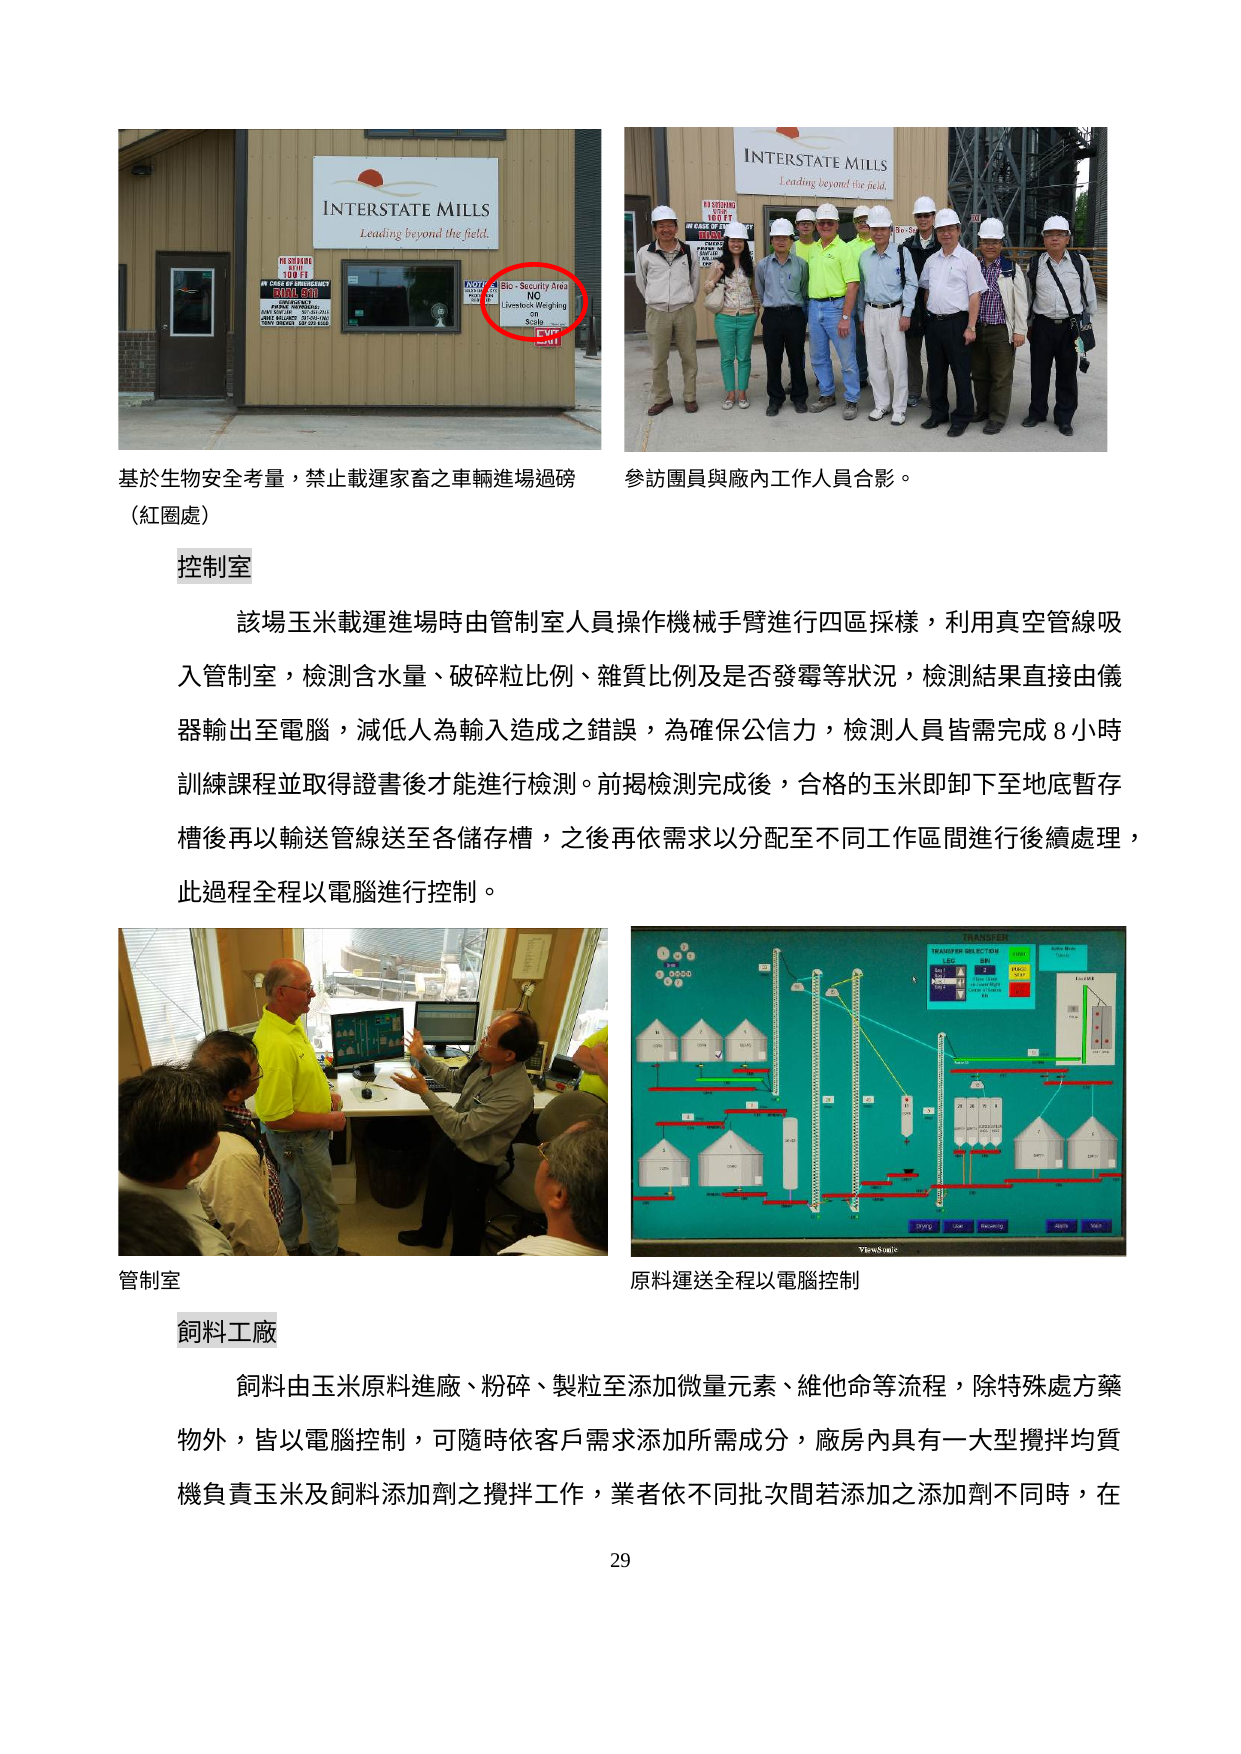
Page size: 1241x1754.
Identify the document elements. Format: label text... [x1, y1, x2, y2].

table_header [107, 121, 613, 458]
text 該場玉米載運進場時由管制室人員操作機械手臂進行四區採樣，利用真空管線吸入管制室，檢測含水量、破碎粒比例、雜質比例及是否發霉等狀況，檢測結果直接由儀器輸出至電腦，減低人為輸入造成之錯誤，為確保公信力，檢測人員皆需完成8小時訓練課程並取得證書後才能進行檢測。前揭檢測完成後，合格的玉米即卸下至地底暫存槽後再以輸送管線送至各儲存槽，之後再依需求以分配至不同工作區間進行後續處理，此過程全程以電腦進行控制。 [177, 588, 1122, 913]
text 飼料由玉米原料進廠、粉碎、製粒至添加微量元素、維他命等流程，除特殊處方藥物外，皆以電腦控制，可隨時依客戶需求添加所需成分，廠房內具有一大型攪拌均質機負責玉米及飼料添加劑之攪拌工作，業者依不同批次間若添加之添加劑不同時，在 [177, 1352, 1122, 1514]
table_cell 參訪團員與廠內工作人員合影。 [613, 459, 1119, 533]
text 飼料工廠 [177, 1298, 1122, 1352]
text 控制室 [177, 533, 1122, 588]
table_cell 管制室 [107, 1260, 619, 1298]
picture [118, 928, 608, 1256]
table_cell 基於生物安全考量，禁止載運家畜之車輛進場過磅（紅圈處） [107, 459, 613, 533]
picture [624, 127, 1108, 452]
picture [630, 926, 1127, 1257]
table_cell 原料運送全程以電腦控制 [619, 1260, 1138, 1298]
picture [118, 129, 602, 450]
table_header [107, 923, 619, 1260]
table_header [619, 923, 1138, 1260]
table_header [613, 121, 1119, 458]
